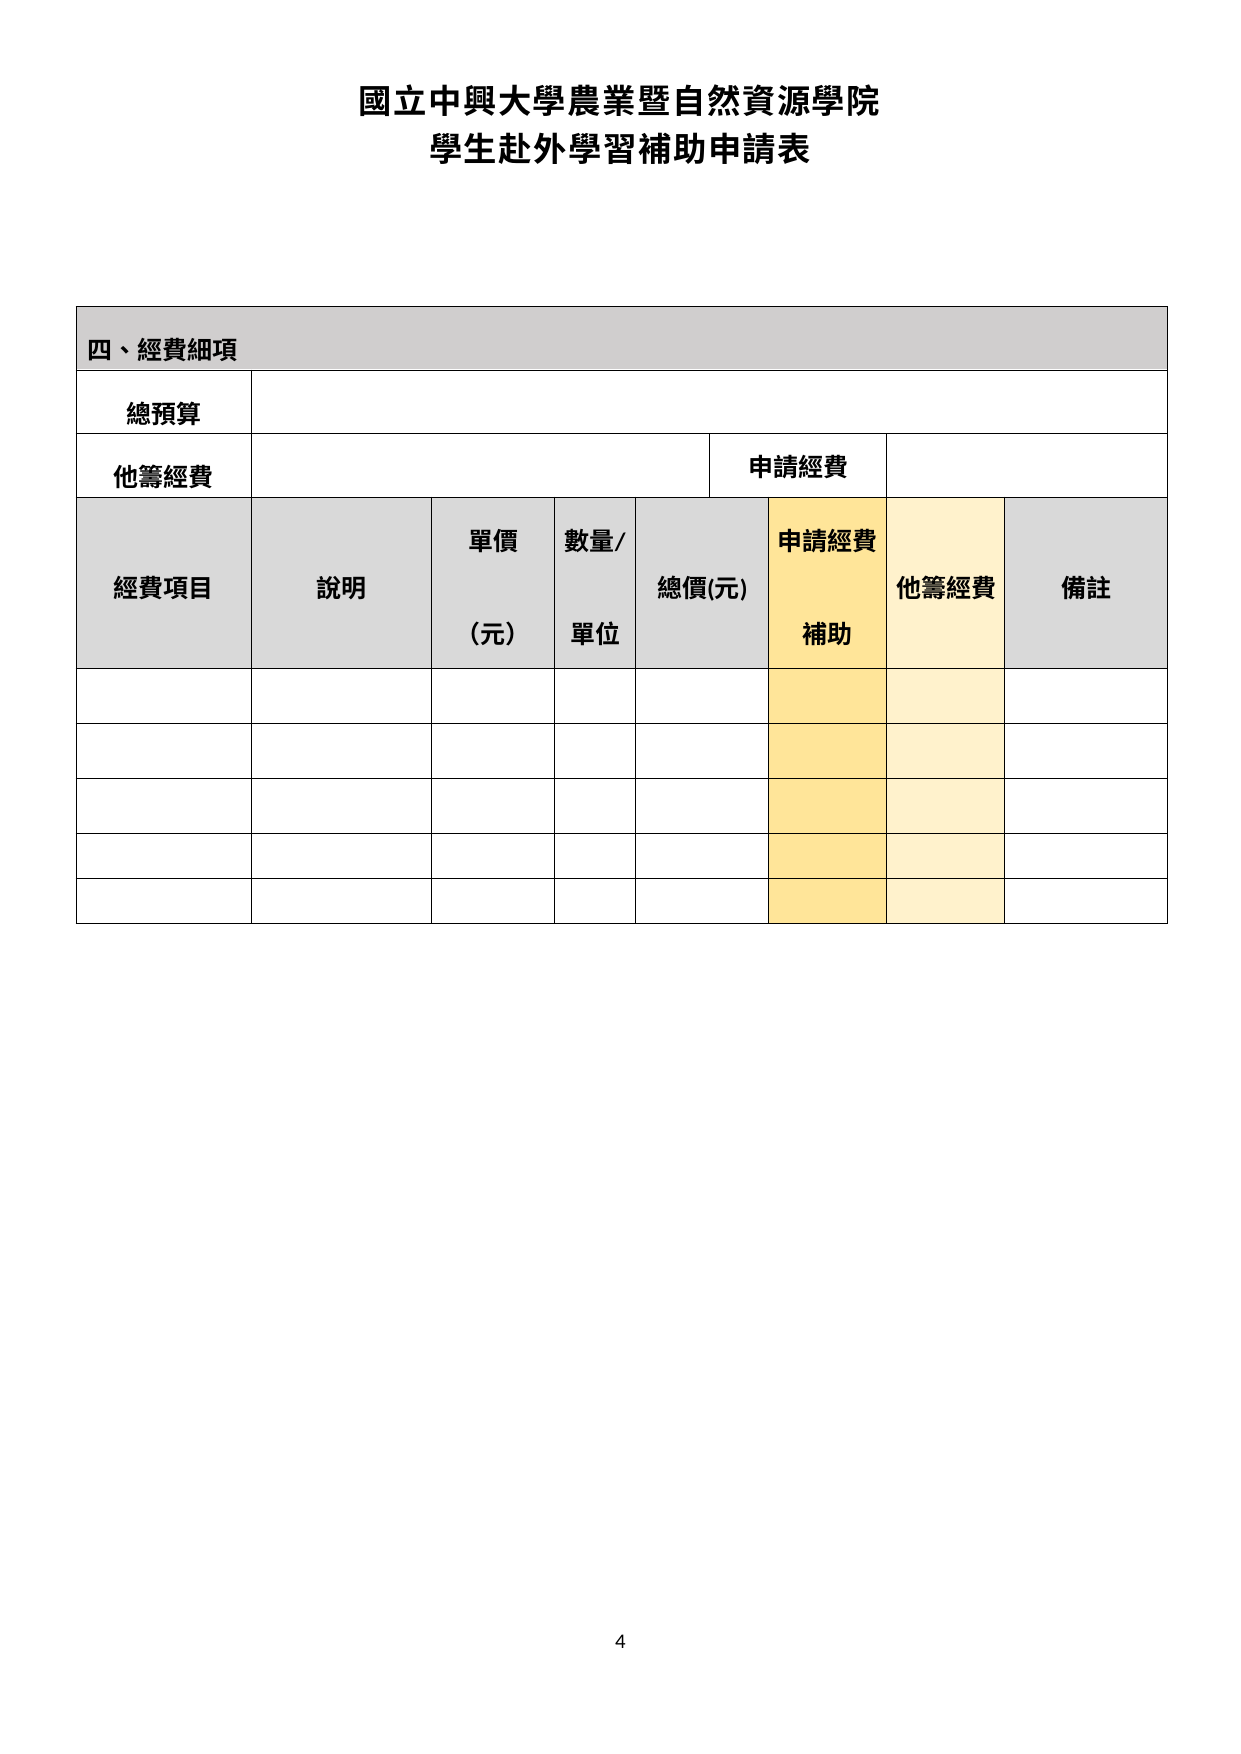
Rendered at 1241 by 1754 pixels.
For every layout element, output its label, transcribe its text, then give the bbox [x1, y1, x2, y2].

table_cell [769, 669, 886, 723]
table_cell 經費項目 [77, 498, 251, 668]
table_cell [769, 834, 886, 878]
table_cell [555, 834, 635, 878]
table_cell [77, 879, 251, 923]
table_cell 數量/單位 [555, 498, 635, 668]
table_cell [252, 371, 1167, 433]
table_cell [636, 669, 768, 723]
table_cell [555, 724, 635, 778]
table_cell 單價（元） [432, 498, 554, 668]
table_header 四、經費細項 [77, 307, 1167, 369]
table_cell [432, 779, 554, 833]
table_cell 總預算 [77, 371, 251, 433]
table_cell [887, 879, 1004, 923]
table_cell [887, 669, 1004, 723]
table_cell [636, 879, 768, 923]
table_cell [1005, 669, 1167, 723]
table_cell [636, 779, 768, 833]
table_cell [77, 669, 251, 723]
table_cell [252, 779, 431, 833]
table_cell [769, 724, 886, 778]
table_cell [887, 434, 1167, 497]
table_cell [432, 879, 554, 923]
table_cell [769, 779, 886, 833]
table_cell 說明 [252, 498, 431, 668]
table_cell [555, 669, 635, 723]
table_cell [1005, 724, 1167, 778]
table_cell [432, 834, 554, 878]
table_cell [77, 779, 251, 833]
table_cell [252, 879, 431, 923]
table_cell [1005, 834, 1167, 878]
table_cell 總價(元) [636, 498, 768, 668]
table_cell [252, 669, 431, 723]
table_cell [636, 724, 768, 778]
table_cell [432, 724, 554, 778]
table_cell [555, 879, 635, 923]
table_cell [1005, 779, 1167, 833]
table_cell [887, 779, 1004, 833]
table_cell [1005, 879, 1167, 923]
table_cell [77, 834, 251, 878]
table_cell 申請經費補助 [769, 498, 886, 668]
table_cell [887, 724, 1004, 778]
table_cell [252, 834, 431, 878]
table_cell 他籌經費 [77, 434, 251, 497]
table_cell 備註 [1005, 498, 1167, 668]
table_cell [252, 724, 431, 778]
table_cell [432, 669, 554, 723]
table_cell [887, 834, 1004, 878]
table_cell [555, 779, 635, 833]
table_cell [252, 434, 709, 497]
table_cell [636, 834, 768, 878]
table_cell 他籌經費 [887, 498, 1004, 668]
table_cell [769, 879, 886, 923]
table_cell 申請經費 [710, 434, 886, 497]
table_cell [77, 724, 251, 778]
